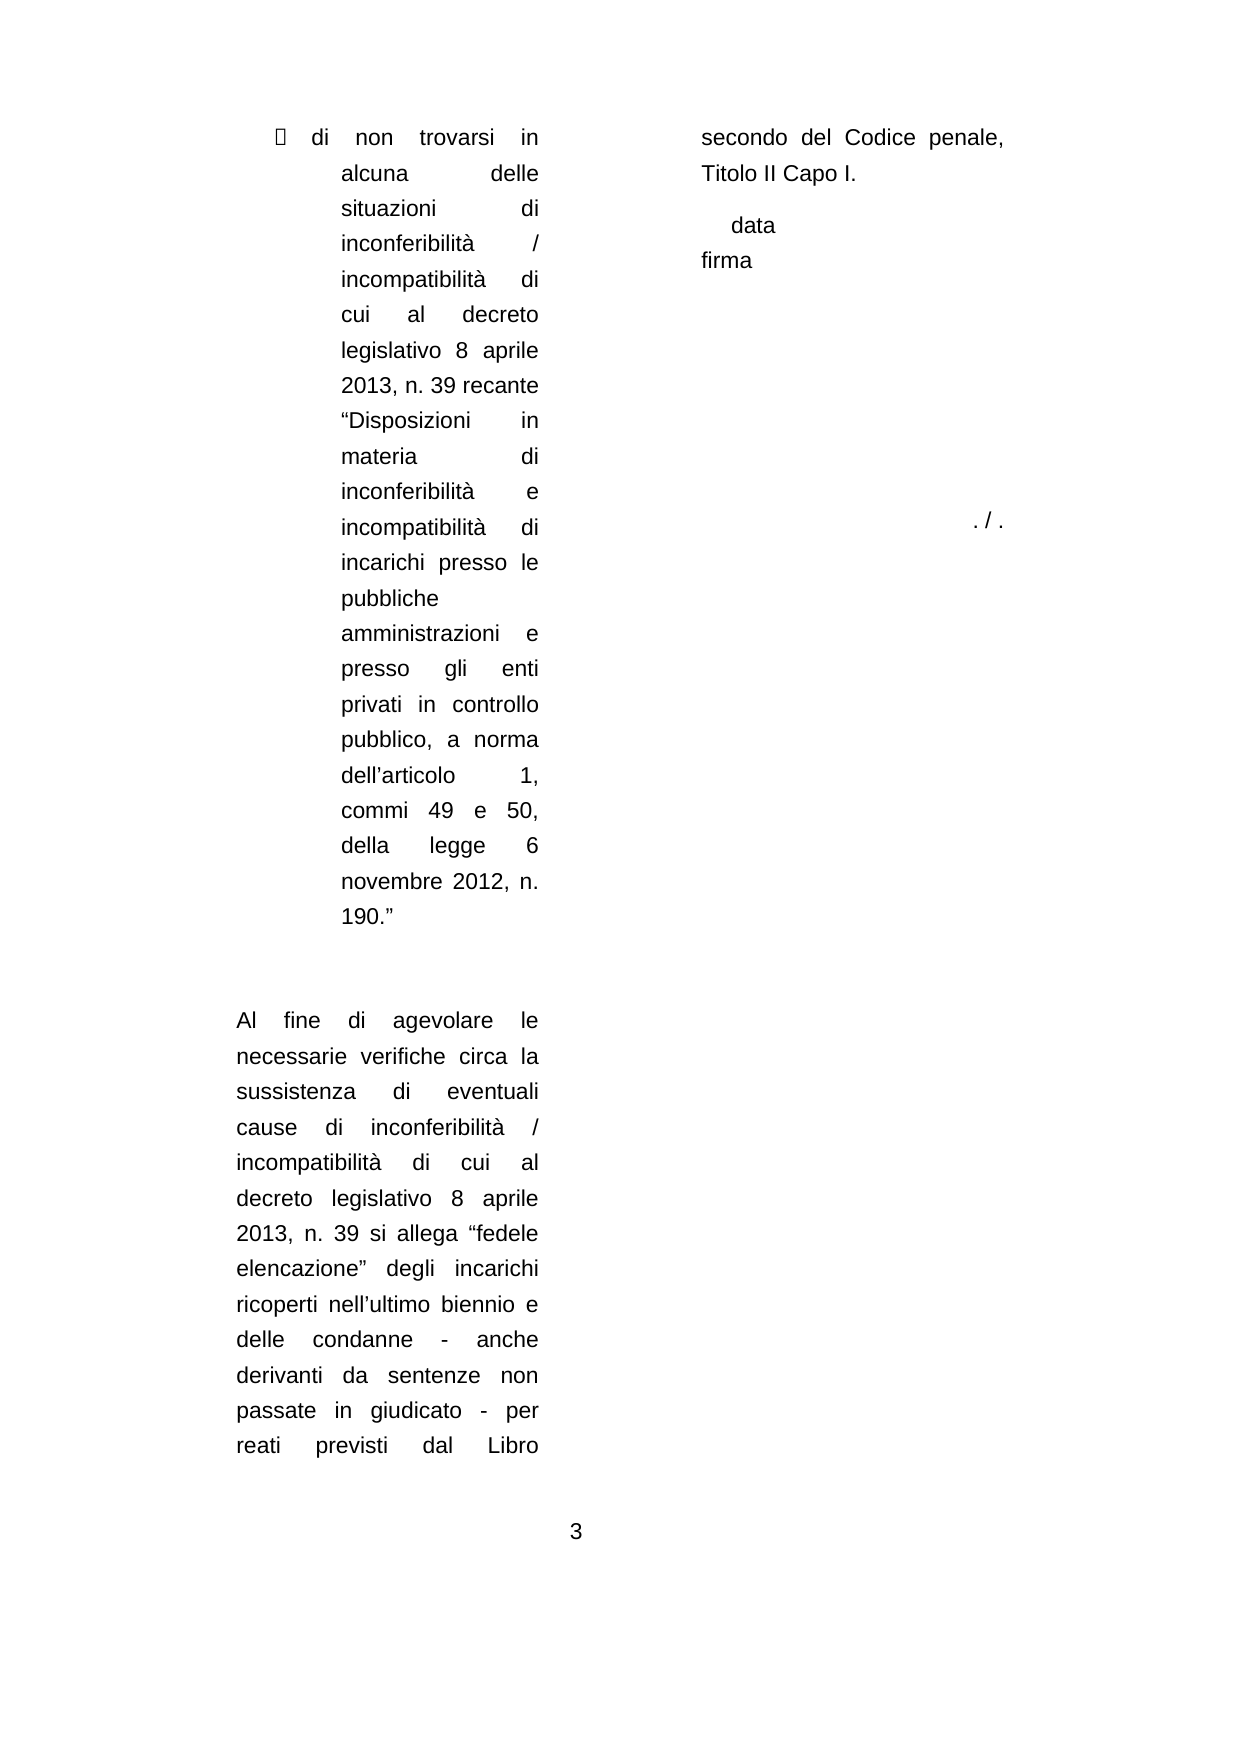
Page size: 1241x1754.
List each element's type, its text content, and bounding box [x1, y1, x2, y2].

text . / . [701, 501, 1004, 536]
text data firma [701, 205, 1004, 276]
text secondo del Codice penale, Titolo II Capo I. [701, 117, 1004, 188]
text Al fine di agevolare le necessarie verifiche circa la sussistenza di eventuali cause di inconferibilità / incompatibilità di cui al decreto legislativo 8 aprile 2013, n. 39 si allega “fedele elencazione” degli incarichi ricoperti nell’ultimo biennio e delle condanne - anche derivanti da sentenze non passate in giudicato - per reati previsti dal Libro [236, 1001, 539, 1461]
list di non trovarsi in alcuna delle situazioni di inconferibilità / incompatibilità di cui al decreto legislativo 8 aprile 2013, n. 39 recante “Disposizioni in materia di inconferibilità e incompatibilità di incarichi presso le pubbliche amministrazioni e presso gli enti privati in controllo pubblico, a norma dell’articolo 1, commi 49 e 50, della legge 6 novembre 2012, n. 190.” [274, 117, 539, 932]
